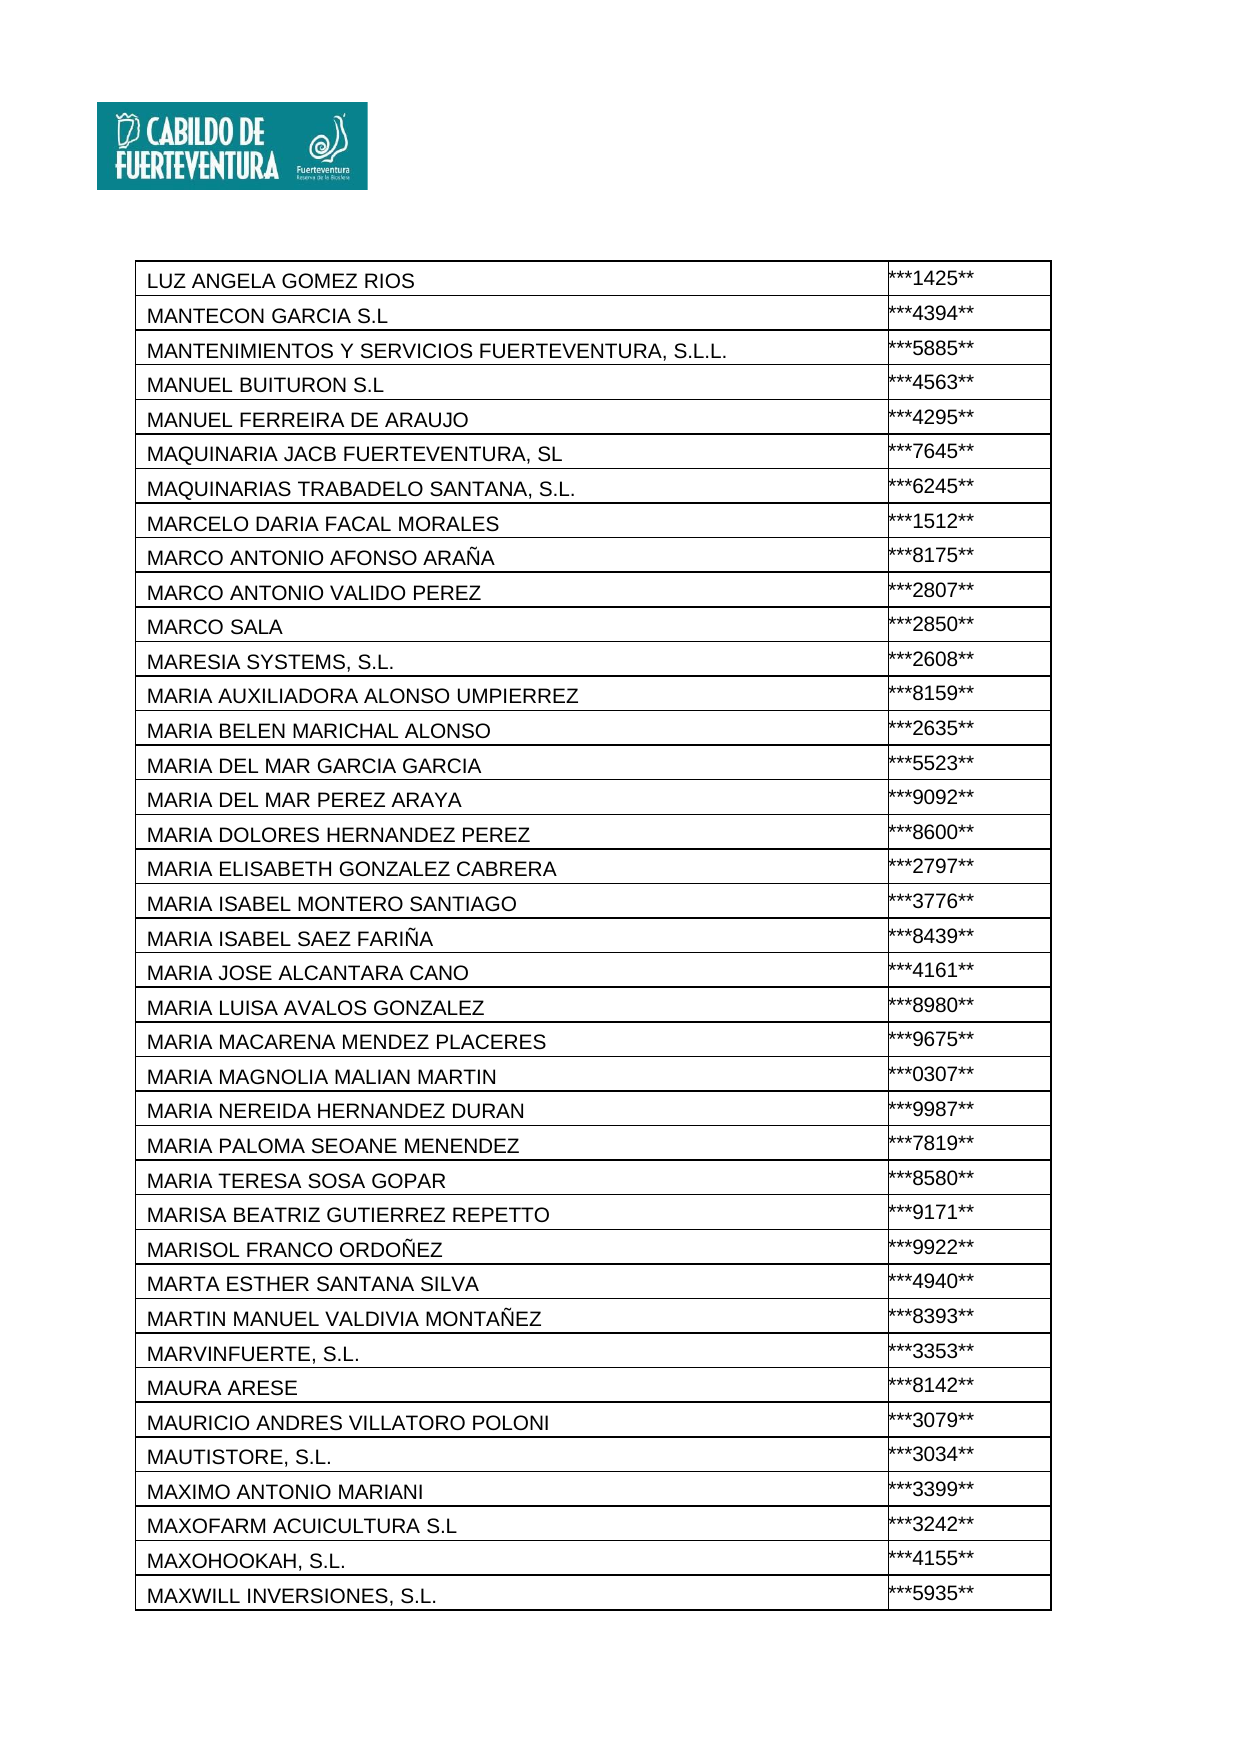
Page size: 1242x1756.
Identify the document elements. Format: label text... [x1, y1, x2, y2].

table_cell ***4155** [889, 1541, 1050, 1574]
table_cell ***2797** [889, 850, 1050, 882]
table_cell ***2807** [889, 573, 1050, 606]
table_cell ***8393** [889, 1299, 1050, 1332]
table_cell ***4394** [889, 296, 1050, 329]
table_cell MARCO ANTONIO VALIDO PEREZ [136, 573, 888, 606]
table_cell MARIA ELISABETH GONZALEZ CABRERA [136, 850, 888, 882]
table_cell MARIA DEL MAR PEREZ ARAYA [136, 780, 888, 813]
table_cell ***9675** [889, 1023, 1050, 1056]
table_cell MARVINFUERTE, S.L. [136, 1334, 888, 1367]
table_cell ***5935** [889, 1576, 1050, 1609]
table_cell ***3034** [889, 1438, 1050, 1471]
table_cell ***8175** [889, 538, 1050, 571]
table_cell ***4563** [889, 365, 1050, 398]
table_cell MARESIA SYSTEMS, S.L. [136, 642, 888, 675]
table_cell MAXWILL INVERSIONES, S.L. [136, 1576, 888, 1609]
table_cell MARIA BELEN MARICHAL ALONSO [136, 711, 888, 744]
table_cell ***7645** [889, 435, 1050, 467]
table_cell ***3079** [889, 1403, 1050, 1436]
table_cell ***8600** [889, 815, 1050, 848]
table_cell MARIA LUISA AVALOS GONZALEZ [136, 988, 888, 1021]
table_cell ***9092** [889, 780, 1050, 813]
table_cell MARCO SALA [136, 608, 888, 641]
table_cell ***5885** [889, 331, 1050, 364]
table_cell MAXOHOOKAH, S.L. [136, 1541, 888, 1574]
table_cell ***8159** [889, 677, 1050, 710]
table_cell MANUEL BUITURON S.L [136, 365, 888, 398]
table_cell MAXIMO ANTONIO MARIANI [136, 1472, 888, 1505]
table_cell ***3776** [889, 884, 1050, 917]
table_cell ***4940** [889, 1265, 1050, 1297]
table_cell ***6245** [889, 469, 1050, 502]
table_cell ***9987** [889, 1092, 1050, 1125]
table_cell ***4295** [889, 400, 1050, 433]
table_cell MARIA DOLORES HERNANDEZ PEREZ [136, 815, 888, 848]
table_cell MARIA MACARENA MENDEZ PLACERES [136, 1023, 888, 1056]
table_cell MARIA NEREIDA HERNANDEZ DURAN [136, 1092, 888, 1125]
table_cell MAURA ARESE [136, 1368, 888, 1401]
table_cell MARISA BEATRIZ GUTIERREZ REPETTO [136, 1195, 888, 1228]
table_cell MARIA DEL MAR GARCIA GARCIA [136, 746, 888, 779]
table_cell MAURICIO ANDRES VILLATORO POLONI [136, 1403, 888, 1436]
table_header LUZ ANGELA GOMEZ RIOS [136, 262, 888, 295]
table_cell ***0307** [889, 1057, 1050, 1090]
table_cell ***8980** [889, 988, 1050, 1021]
table_cell ***4161** [889, 953, 1050, 986]
table_cell MAQUINARIA JACB FUERTEVENTURA, SL [136, 435, 888, 467]
table_cell MANTENIMIENTOS Y SERVICIOS FUERTEVENTURA, S.L.L. [136, 331, 888, 364]
table_cell MARCO ANTONIO AFONSO ARAÑA [136, 538, 888, 571]
table_cell MARIA PALOMA SEOANE MENENDEZ [136, 1126, 888, 1159]
table_cell ***8439** [889, 919, 1050, 952]
table_cell MAXOFARM ACUICULTURA S.L [136, 1507, 888, 1540]
table_header ***1425** [889, 262, 1050, 295]
table_cell ***5523** [889, 746, 1050, 779]
table_cell ***2850** [889, 608, 1050, 641]
table_cell MARTA ESTHER SANTANA SILVA [136, 1265, 888, 1297]
table_cell MANTECON GARCIA S.L [136, 296, 888, 329]
table_cell MARIA AUXILIADORA ALONSO UMPIERREZ [136, 677, 888, 710]
table_cell ***3399** [889, 1472, 1050, 1505]
table_cell ***2635** [889, 711, 1050, 744]
table_cell MARCELO DARIA FACAL MORALES [136, 504, 888, 537]
table_cell ***8142** [889, 1368, 1050, 1401]
table_cell MAUTISTORE, S.L. [136, 1438, 888, 1471]
table_cell MARISOL FRANCO ORDOÑEZ [136, 1230, 888, 1263]
table_cell ***9922** [889, 1230, 1050, 1263]
table_cell MARIA TERESA SOSA GOPAR [136, 1161, 888, 1194]
table_cell MARIA ISABEL MONTERO SANTIAGO [136, 884, 888, 917]
table_cell MARTIN MANUEL VALDIVIA MONTAÑEZ [136, 1299, 888, 1332]
table_cell ***9171** [889, 1195, 1050, 1228]
table_cell MARIA JOSE ALCANTARA CANO [136, 953, 888, 986]
table_cell ***1512** [889, 504, 1050, 537]
table_cell MARIA MAGNOLIA MALIAN MARTIN [136, 1057, 888, 1090]
table_cell MARIA ISABEL SAEZ FARIÑA [136, 919, 888, 952]
table_cell MANUEL FERREIRA DE ARAUJO [136, 400, 888, 433]
table_cell ***3353** [889, 1334, 1050, 1367]
table_cell ***2608** [889, 642, 1050, 675]
table_cell ***7819** [889, 1126, 1050, 1159]
table_cell ***3242** [889, 1507, 1050, 1540]
table_cell ***8580** [889, 1161, 1050, 1194]
table_cell MAQUINARIAS TRABADELO SANTANA, S.L. [136, 469, 888, 502]
